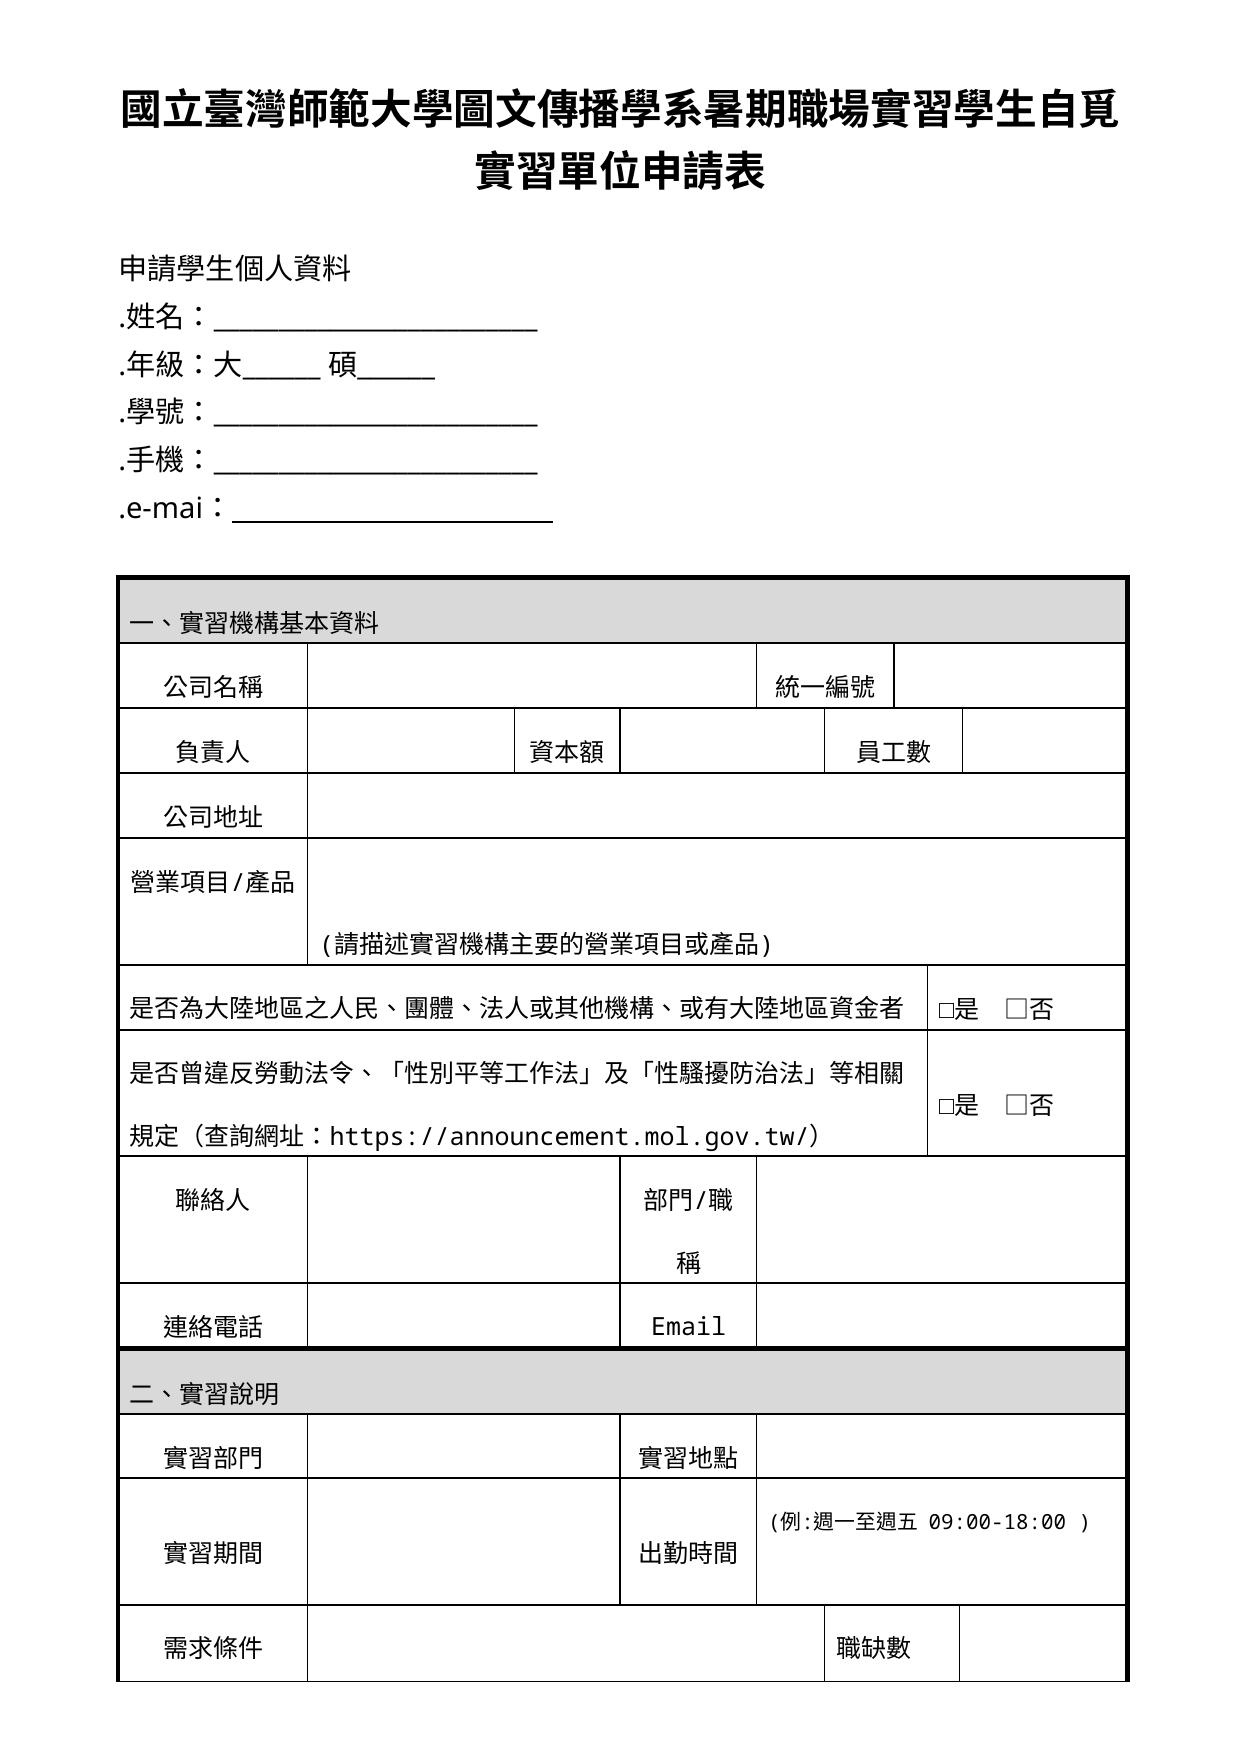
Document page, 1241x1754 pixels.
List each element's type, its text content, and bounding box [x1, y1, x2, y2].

table_cell [308, 1284, 619, 1346]
table_cell (例:週一至週五 09:00-18:00 ) [757, 1479, 1125, 1604]
text .學號：_________________________ [118, 398, 1122, 429]
table_header 一、實習機構基本資料 [120, 580, 1125, 642]
table_cell [308, 644, 756, 707]
table_cell [621, 709, 824, 772]
table_cell [308, 1415, 619, 1477]
table_cell 是否曾違反勞動法令、「性別平等工作法」及「性騷擾防治法」等相關規定（查詢網址：https://announcement.mol.gov.tw/） [120, 1031, 927, 1155]
table_cell [308, 1606, 824, 1681]
table_cell 公司名稱 [120, 644, 307, 707]
table_cell [308, 1479, 619, 1604]
table_cell [757, 1284, 1125, 1346]
table_cell 負責人 [120, 709, 307, 772]
table_cell □是 □否 [928, 1031, 1125, 1155]
table_cell [895, 644, 1125, 707]
text .年級：大______ 碩______ [118, 350, 1122, 381]
table_cell 員工數 [825, 709, 962, 772]
table_cell 聯絡人 [120, 1157, 307, 1282]
text 申請學生個人資料 [118, 254, 1122, 285]
table_cell [757, 1415, 1125, 1477]
table_cell 營業項目/產品 [120, 839, 307, 964]
table_cell (請描述實習機構主要的營業項目或產品) [308, 839, 1125, 964]
table_cell 連絡電話 [120, 1284, 307, 1346]
table_cell [308, 774, 1125, 837]
table_cell [757, 1157, 1125, 1282]
table_cell [308, 709, 514, 772]
table_cell 職缺數 [825, 1606, 959, 1681]
text .姓名：_________________________ [118, 302, 1122, 333]
table_cell [960, 1606, 1125, 1681]
table_cell Email [621, 1284, 756, 1346]
table_cell 公司地址 [120, 774, 307, 837]
table_cell 出勤時間 [621, 1479, 756, 1604]
table_cell [963, 709, 1125, 772]
table_cell 資本額 [515, 709, 619, 772]
table_cell 實習部門 [120, 1415, 307, 1477]
text 國立臺灣師範大學圖文傳播學系暑期職場實習學生自覓實習單位申請表 [118, 64, 1122, 189]
table_cell □是 □否 [928, 966, 1125, 1029]
table_cell [308, 1157, 619, 1282]
table_cell 部門/職稱 [621, 1157, 756, 1282]
table_cell 實習地點 [621, 1415, 756, 1477]
table_cell 需求條件 [120, 1606, 307, 1681]
table_cell 統一編號 [757, 644, 893, 707]
text .e-mai： [118, 494, 1122, 525]
table_cell 是否為大陸地區之人民、團體、法人或其他機構、或有大陸地區資金者 [120, 966, 927, 1029]
table_cell 二、實習說明 [120, 1351, 1125, 1413]
text .手機：_________________________ [118, 446, 1122, 477]
table_cell 實習期間 [120, 1479, 307, 1604]
